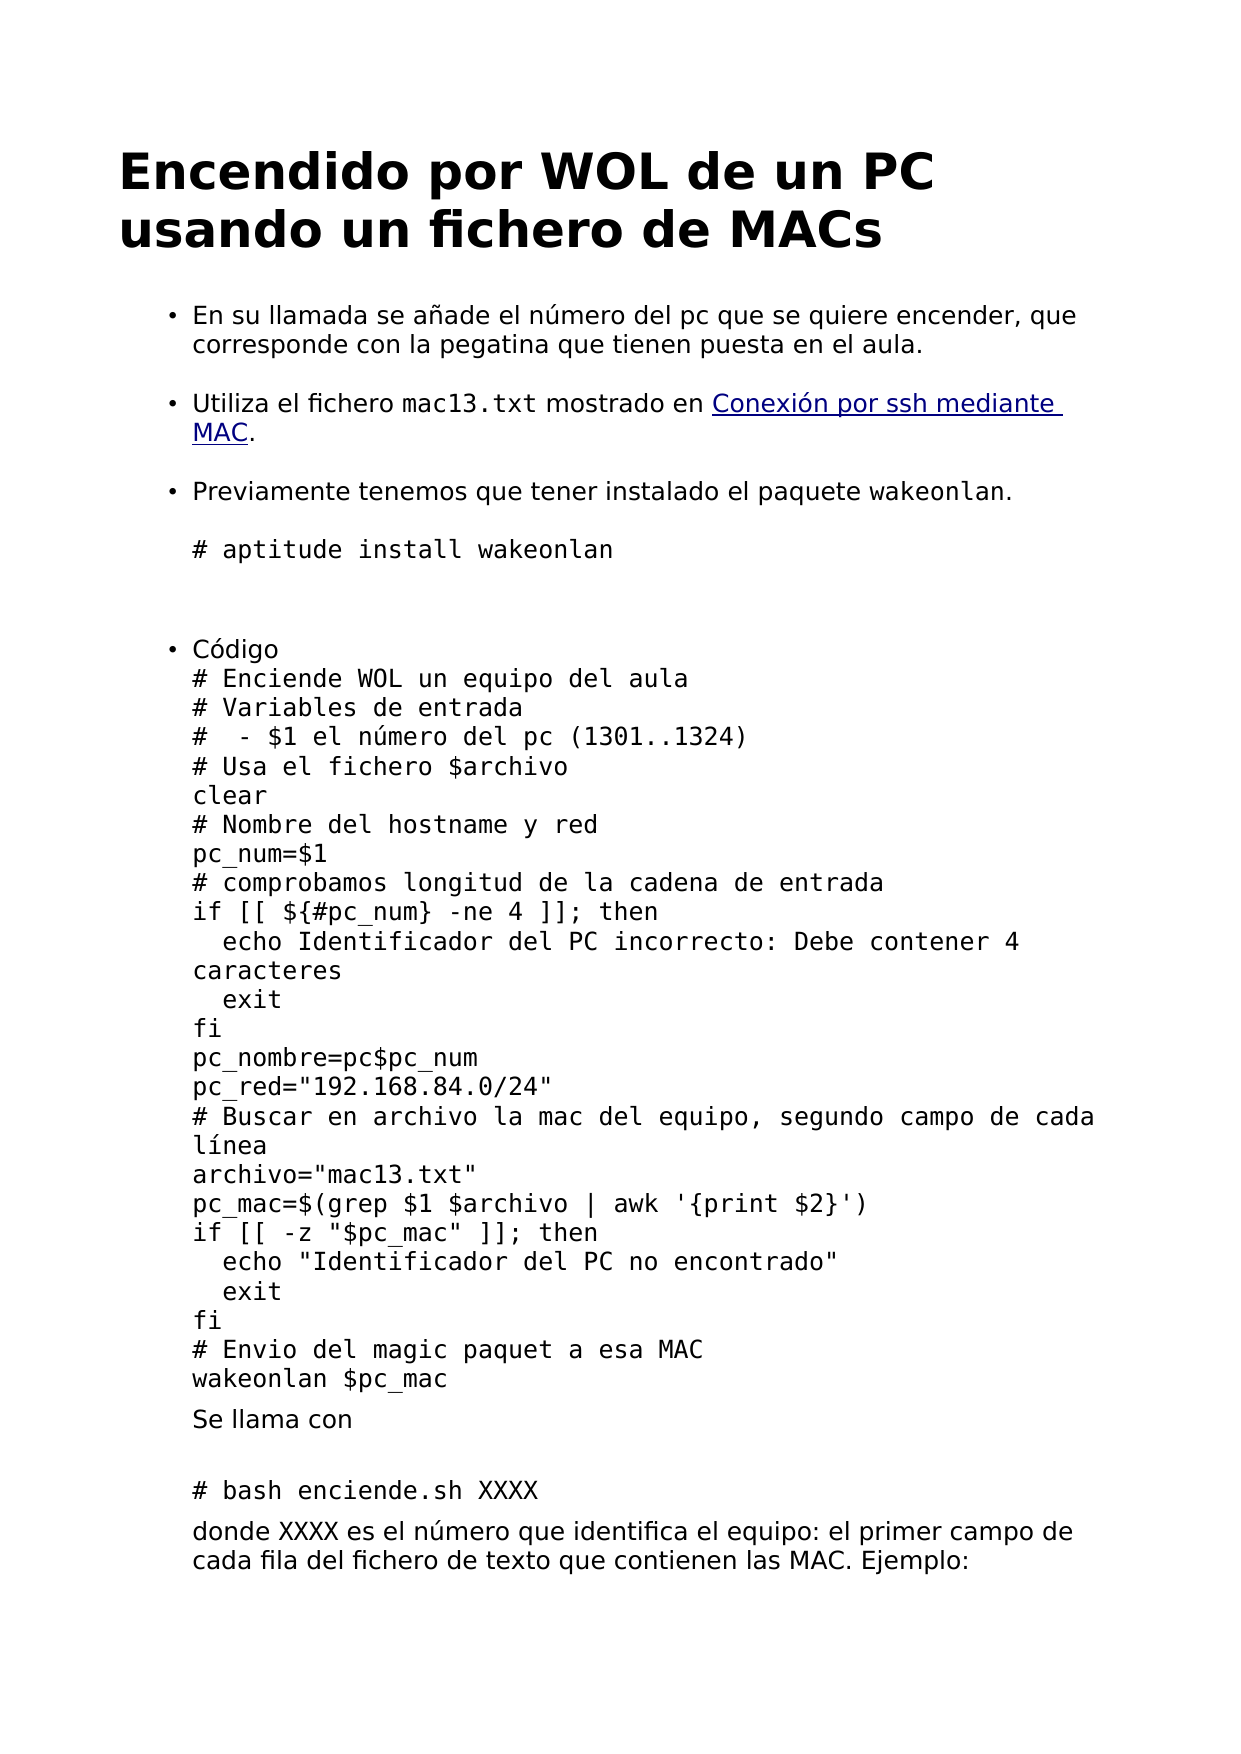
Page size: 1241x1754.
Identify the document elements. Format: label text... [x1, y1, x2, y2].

list # aptitude install wakeonlan [177, 506, 1122, 594]
list Previamente tenemos que tener instalado el paquete wakeonlan. [177, 477, 1122, 506]
list # bash enciende.sh XXXX [177, 1447, 1122, 1505]
list Utiliza el fichero mac13.txt mostrado en Conexión por ssh mediante MAC. [177, 389, 1122, 448]
list [177, 1588, 1122, 1617]
list En su llamada se añade el número del pc que se quiere encender, que corresponde con la pegatina que tienen puesta en el aula. [177, 302, 1122, 360]
list Código [177, 635, 1122, 664]
list # Enciende WOL un equipo del aula # Variables de entrada # - $1 el número del pc (1301..1324) # Usa el fichero $archivo clear # Nombre del hostname y red pc_num=$1 # comprobamos longitud de la cadena de entrada if [[ ${#pc_num} -ne 4 ]]; then echo Identificador del PC incorrecto: Debe contener 4 caracteres exit fi pc_nombre=pc$pc_num pc_red="192.168.84.0/24" # Buscar en archivo la mac del equipo, segundo campo de cada línea archivo="mac13.txt" pc_mac=$(grep $1 $archivo | awk '{print $2}') if [[ -z "$pc_mac" ]]; then echo "Identificador del PC no encontrado" exit fi # Envio del magic paquet a esa MAC wakeonlan $pc_mac [177, 664, 1122, 1393]
list donde XXXX es el número que identifica el equipo: el primer campo de cada fila del fichero de texto que contienen las MAC. Ejemplo: [177, 1517, 1122, 1575]
list Se llama con [177, 1405, 1122, 1434]
subtitle Encendido por WOL de un PC usando un fichero de MACs [118, 143, 1122, 259]
